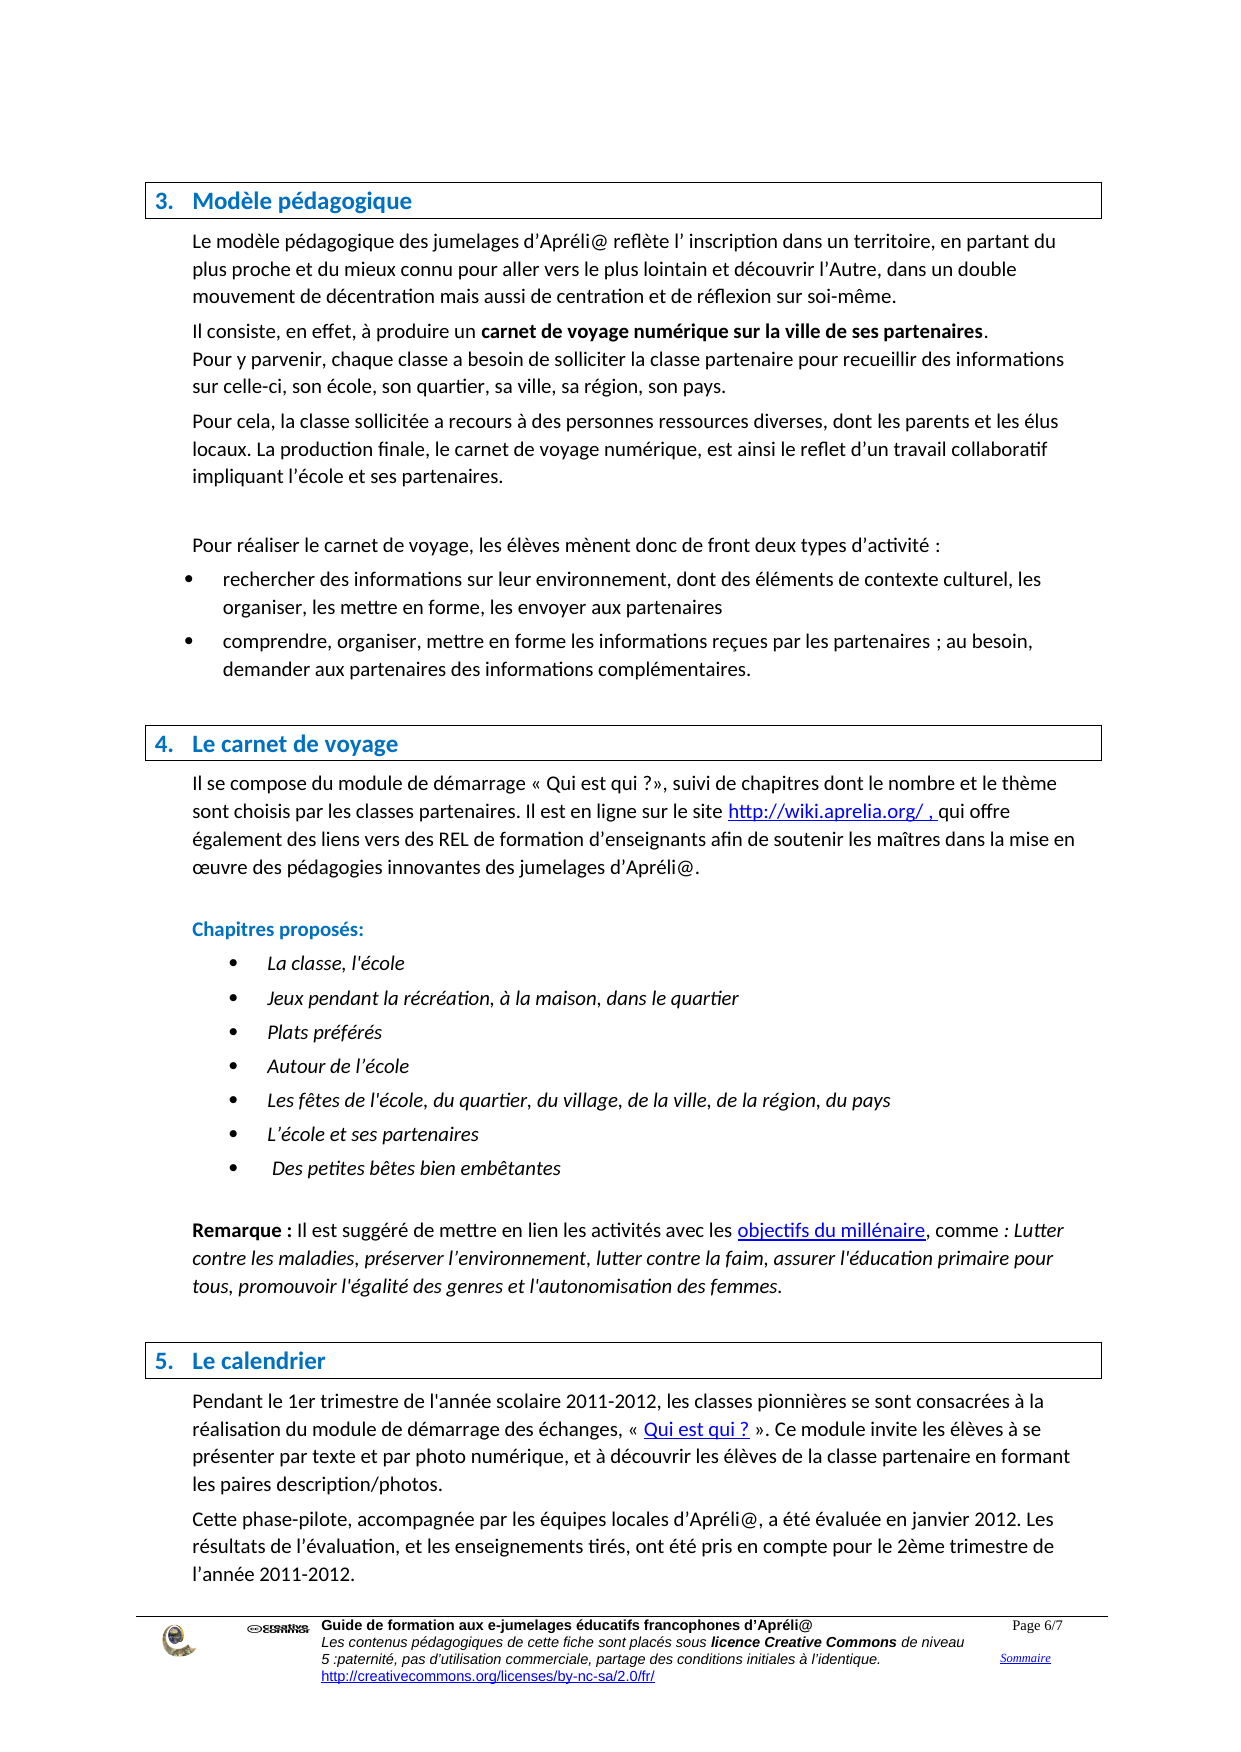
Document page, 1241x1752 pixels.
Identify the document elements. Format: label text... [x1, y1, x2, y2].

picture [161, 1624, 197, 1657]
list Le carnet de voyage [146, 726, 1101, 760]
text Chapitres proposés: [192, 916, 1092, 942]
list rechercher des informations sur leur environnement, dont des éléments de contexte culturel, les organiser, les mettre en forme, les envoyer aux partenaires [185, 566, 1092, 619]
text Pendant le 1er trimestre de l'année scolaire 2011-2012, les classes pionnières se sont consacrées à la réalisation du module de démarrage des échanges, « Qui est qui ? ». Ce module invite les élèves à se présenter par texte et par photo numérique, et à découvrir les élèves de la classe partenaire en formant les paires description/photos. [192, 1388, 1092, 1497]
text Il consiste, en effet, à produire un carnet de voyage numérique sur la ville de ses partenaires. Pour y parvenir, chaque classe a besoin de solliciter la classe partenaire pour recueillir des informations sur celle-ci, son école, son quartier, sa ville, sa région, son pays. [192, 318, 1092, 399]
text Le modèle pédagogique des jumelages d’Apréli@ reflète l’ inscription dans un territoire, en partant du plus proche et du mieux connu pour aller vers le plus lointain et découvrir l’Autre, dans un double mouvement de décentration mais aussi de centration et de réflexion sur soi-même. [192, 228, 1092, 309]
list Des petites bêtes bien embêtantes [229, 1156, 1092, 1181]
text Pour cela, la classe sollicitée a recours à des personnes ressources diverses, dont les parents et les élus locaux. La production finale, le carnet de voyage numérique, est ainsi le reflet d’un travail collaboratif impliquant l’école et ses partenaires. [192, 408, 1092, 489]
text Pour réaliser le carnet de voyage, les élèves mènent donc de front deux types d’activité : [192, 532, 1092, 557]
list comprendre, organiser, mettre en forme les informations reçues par les partenaires ; au besoin, demander aux partenaires des informations complémentaires. [185, 628, 1092, 682]
list L’école et ses partenaires [229, 1121, 1092, 1147]
list Plats préférés [229, 1019, 1092, 1044]
list Autour de l’école [229, 1053, 1092, 1078]
list Le calendrier [146, 1343, 1101, 1378]
list La classe, l'école [229, 951, 1092, 976]
text Remarque : Il est suggéré de mettre en lien les activités avec les objectifs du millénaire, comme : Lutter contre les maladies, préserver l’environnement, lutter contre la faim, assurer l'éducation primaire pour tous, promouvoir l'égalité des genres et l'autonomisation des femmes. [192, 1190, 1092, 1299]
list Les fêtes de l'école, du quartier, du village, de la ville, de la région, du pays [229, 1087, 1092, 1113]
list Jeux pendant la récréation, à la maison, dans le quartier [229, 985, 1092, 1010]
text Cette phase-pilote, accompagnée par les équipes locales d’Apréli@, a été évaluée en janvier 2012. Les résultats de l’évaluation, et les enseignements tirés, ont été pris en compte pour le 2ème trimestre de l’année 2011-2012. [192, 1506, 1092, 1587]
picture [247, 1624, 310, 1633]
list Modèle pédagogique [146, 183, 1101, 218]
text Il se compose du module de démarrage « Qui est qui ?», suivi de chapitres dont le nombre et le thème sont choisis par les classes partenaires. Il est en ligne sur le site http://wiki.aprelia.org/ , qui offre également des liens vers des REL de formation d’enseignants afin de soutenir les maîtres dans la mise en œuvre des pédagogies innovantes des jumelages d’Apréli@. [192, 771, 1092, 908]
